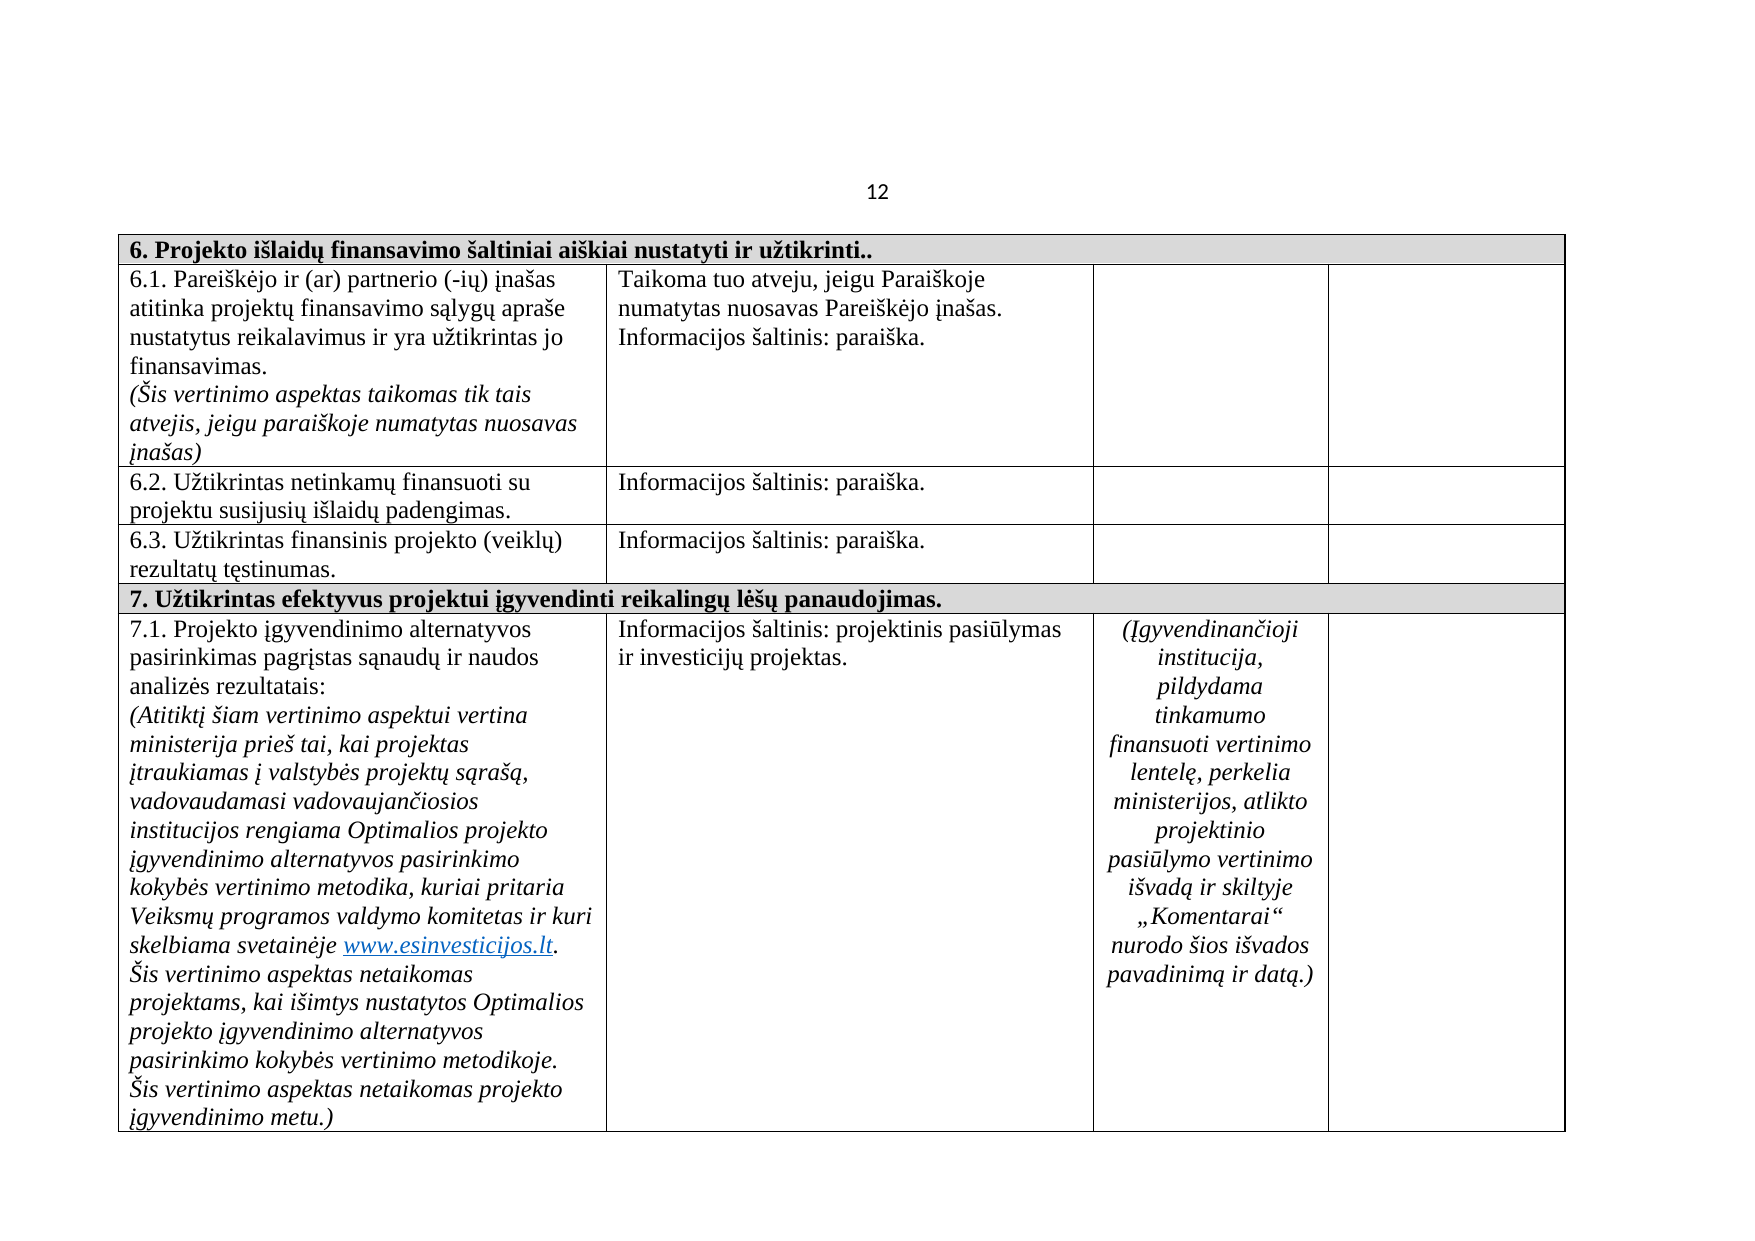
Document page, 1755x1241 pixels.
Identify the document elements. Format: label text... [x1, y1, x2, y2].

table_cell 7. Užtikrintas efektyvus projektui įgyvendinti reikalingų lėšų panaudojimas. [119, 584, 1564, 613]
table_cell [1094, 265, 1328, 466]
table_cell [1094, 467, 1328, 524]
table_cell 6.2. Užtikrintas netinkamų finansuoti su projektu susijusių išlaidų padengimas. [119, 467, 606, 524]
table_cell [1329, 265, 1564, 466]
table_cell Taikoma tuo atveju, jeigu Paraiškoje numatytas nuosavas Pareiškėjo įnašas. Informacijos šaltinis: paraiška. [607, 265, 1093, 466]
table_cell [1094, 525, 1328, 583]
table_cell 6. Projekto išlaidų finansavimo šaltiniai aiškiai nustatyti ir užtikrinti.. [119, 235, 1564, 263]
table_cell Informacijos šaltinis: projektinis pasiūlymas ir investicijų projektas. [607, 614, 1093, 1131]
table_cell 6.1. Pareiškėjo ir (ar) partnerio (-ių) įnašas atitinka projektų finansavimo sąlygų apraše nustatytus reikalavimus ir yra užtikrintas jo finansavimas. (Šis vertinimo aspektas taikomas tik tais atvejis, jeigu paraiškoje numatytas nuosavas įnašas) [119, 265, 606, 466]
table_cell [1329, 614, 1564, 1131]
table_cell Informacijos šaltinis: paraiška. [607, 467, 1093, 524]
table_cell 6.3. Užtikrintas finansinis projekto (veiklų) rezultatų tęstinumas. [119, 525, 606, 583]
table_cell (Įgyvendinančioji institucija, pildydama tinkamumo finansuoti vertinimo lentelę, perkelia ministerijos, atlikto projektinio pasiūlymo vertinimo išvadą ir skiltyje „Komentarai“ nurodo šios išvados pavadinimą ir datą.) [1094, 614, 1328, 1131]
table_cell [1329, 467, 1564, 524]
table_cell 7.1. Projekto įgyvendinimo alternatyvos pasirinkimas pagrįstas sąnaudų ir naudos analizės rezultatais: (Atitiktį šiam vertinimo aspektui vertina ministerija prieš tai, kai projektas įtraukiamas į valstybės projektų sąrašą, vadovaudamasi vadovaujančiosios institucijos rengiama Optimalios projekto įgyvendinimo alternatyvos pasirinkimo kokybės vertinimo metodika, kuriai pritaria Veiksmų programos valdymo komitetas ir kuri skelbiama svetainėje www.esinvesticijos.lt. Šis vertinimo aspektas netaikomas projektams, kai išimtys nustatytos Optimalios projekto įgyvendinimo alternatyvos pasirinkimo kokybės vertinimo metodikoje. Šis vertinimo aspektas netaikomas projekto įgyvendinimo metu.) [119, 614, 606, 1131]
table_cell Informacijos šaltinis: paraiška. [607, 525, 1093, 583]
table_cell [1329, 525, 1564, 583]
